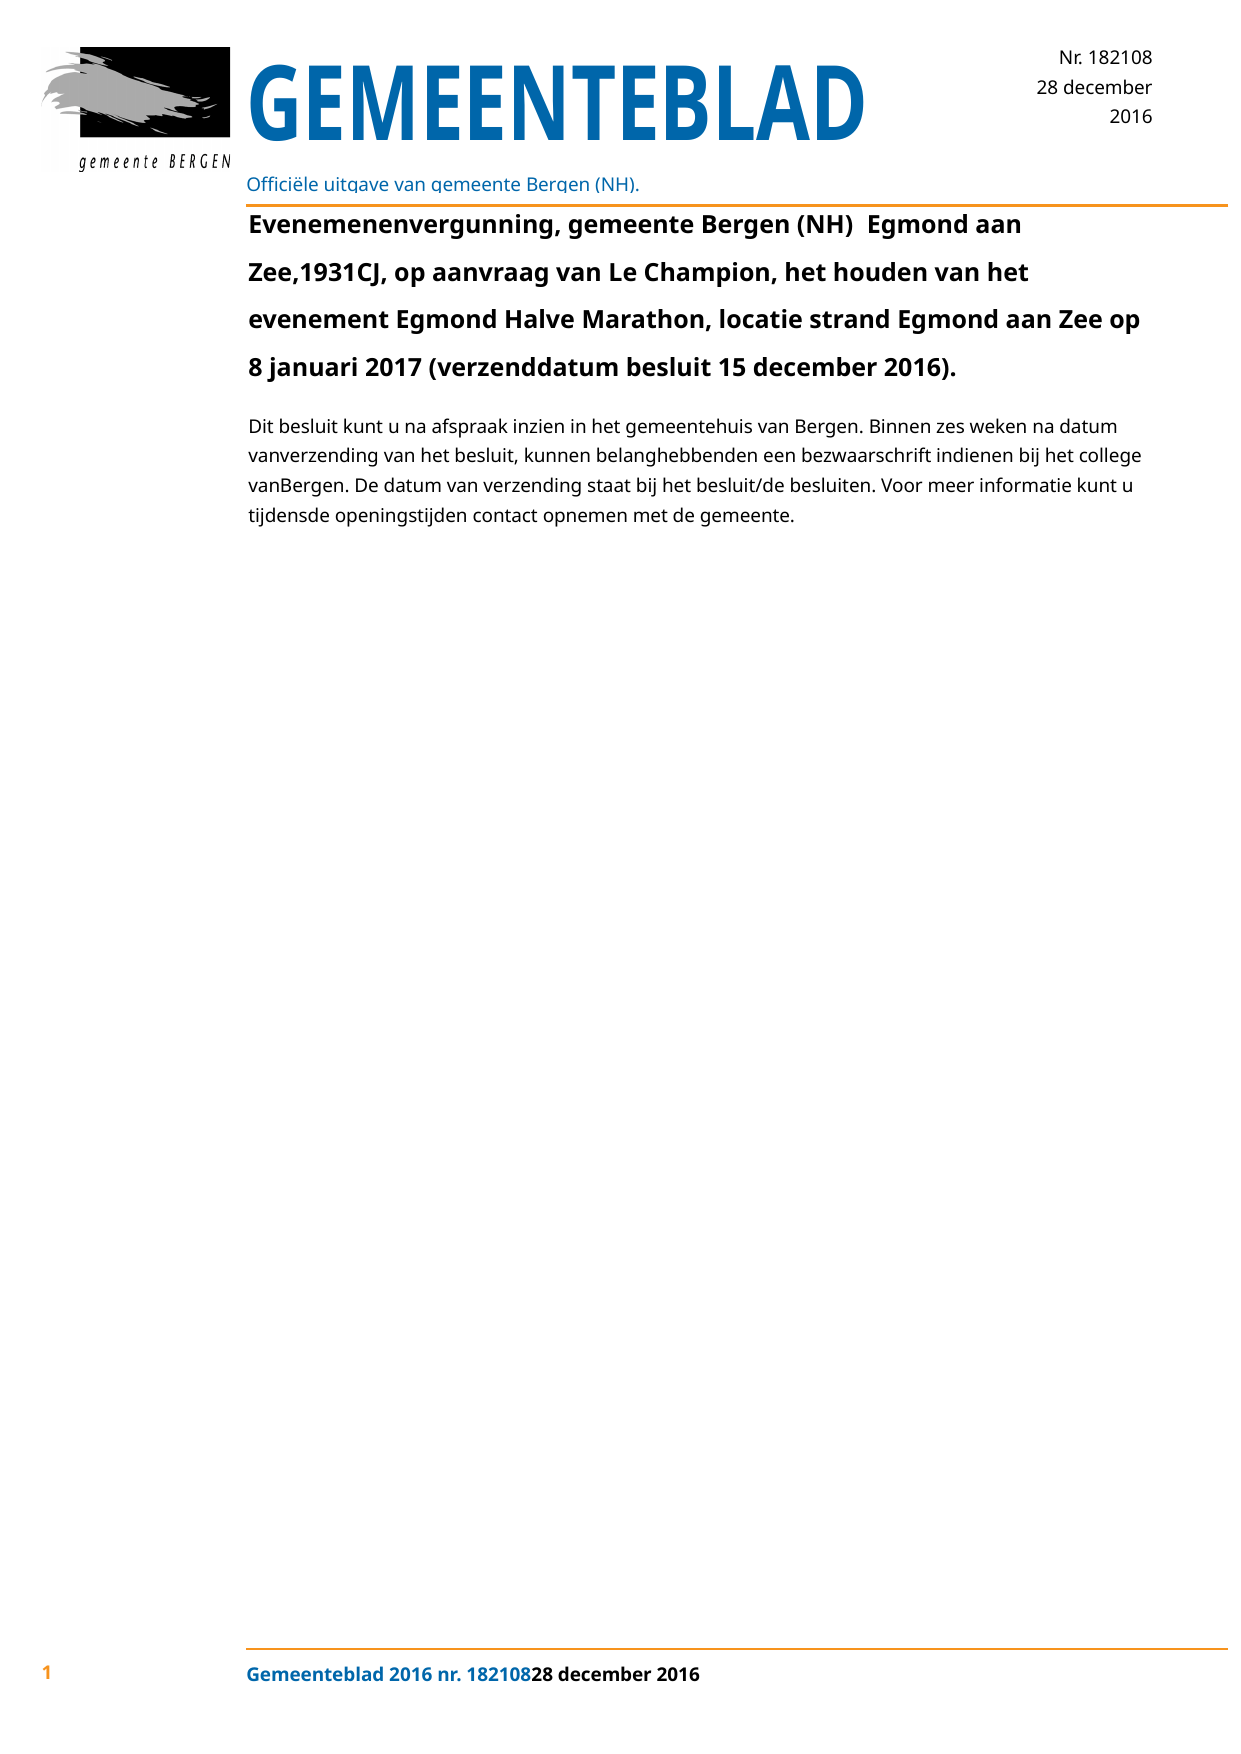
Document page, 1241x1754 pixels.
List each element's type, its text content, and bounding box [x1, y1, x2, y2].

picture [41, 47, 231, 172]
text Dit besluit kunt u na afspraak inzien in het gemeentehuis van Bergen. Binnen zes weken na datum vanverzending van het besluit, kunnen belanghebbenden een bezwaarschrift indienen bij het college vanBergen. De datum van verzending staat bij het besluit/de besluiten. Voor meer informatie kunt u tijdensde openingstijden contact opnemen met de gemeente. [248, 413, 1152, 528]
text Evenemenenvergunning, gemeente Bergen (NH) Egmond aan Zee,1931CJ, op aanvraag van Le Champion, het houden van het evenement Egmond Halve Marathon, locatie strand Egmond aan Zee op 8 januari 2017 (verzenddatum besluit 15 december 2016). [248, 207, 1152, 384]
